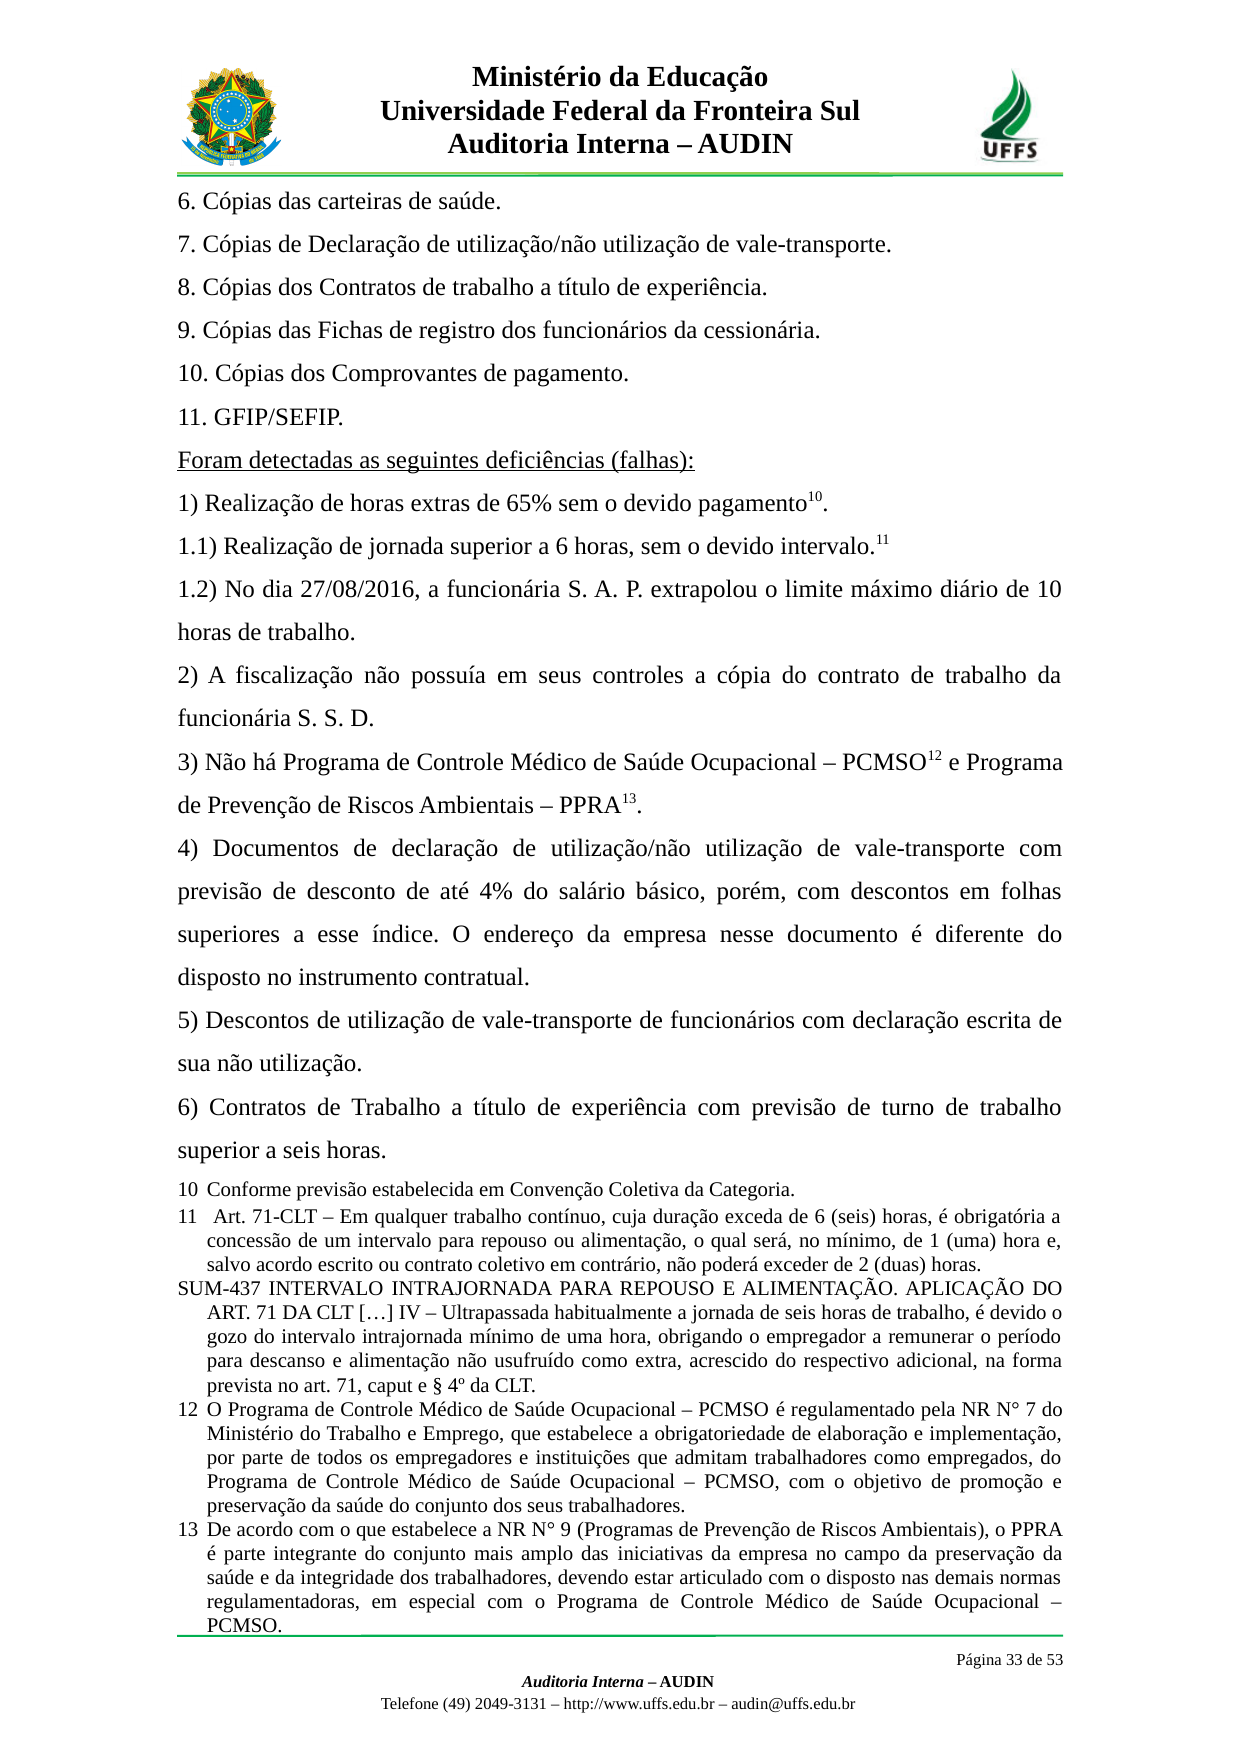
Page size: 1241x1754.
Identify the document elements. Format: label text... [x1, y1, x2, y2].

text 9. Cópias das Fichas de registro dos funcionários da cessionária. [177, 315, 1063, 344]
text 4) Documentos de declaração de utilização/não utilização de vale-transporte com previsão de desconto de até 4% do salário básico, porém, com descontos em folhas superiores a esse índice. O endereço da empresa nesse documento é diferente do disposto no instrumento contratual. [177, 833, 1063, 991]
text 1.1) Realização de jornada superior a 6 horas, sem o devido intervalo. [177, 531, 1063, 560]
text 2) A fiscalização não possuía em seus controles a cópia do contrato de trabalho da funcionária S. S. D. [177, 660, 1063, 732]
text 1.2) No dia 27/08/2016, a funcionária S. A. P. extrapolou o limite máximo diário de 10 horas de trabalho. [177, 574, 1063, 646]
text 5) Descontos de utilização de vale-transporte de funcionários com declaração escrita de sua não utilização. [177, 1005, 1063, 1077]
text 1) Realização de horas extras de 65% sem o devido pagamento. [177, 488, 1063, 517]
picture [966, 68, 1054, 166]
text O Programa de Controle Médico de Saúde Ocupacional – PCMSO é regulamentado pela NR N° 7 do Ministério do Trabalho e Emprego, que estabelece a obrigatoriedade de elaboração e implementação, por parte de todos os empregadores e instituições que admitam trabalhadores como empregados, do Programa de Controle Médico de Saúde Ocupacional – PCMSO, com o objetivo de promoção e preservação da saúde do conjunto dos seus trabalhadores. [177, 1397, 1063, 1517]
text 6) Contratos de Trabalho a título de experiência com previsão de turno de trabalho superior a seis horas. [177, 1092, 1063, 1163]
picture [181, 68, 282, 166]
text 3) Não há Programa de Controle Médico de Saúde Ocupacional – PCMSO e Programa de Prevenção de Riscos Ambientais – PPRA. [177, 747, 1063, 818]
text 10. Cópias dos Comprovantes de pagamento. [177, 358, 1063, 387]
text Conforme previsão estabelecida em Convenção Coletiva da Categoria. [177, 1176, 1063, 1201]
text Foram detectadas as seguintes deficiências (falhas): [177, 445, 1063, 473]
text 11. GFIP/SEFIP. [177, 402, 1063, 430]
text 8. Cópias dos Contratos de trabalho a título de experiência. [177, 272, 1063, 301]
text De acordo com o que estabelece a NR N° 9 (Programas de Prevenção de Riscos Ambientais), o PPRA é parte integrante do conjunto mais amplo das iniciativas da empresa no campo da preservação da saúde e da integridade dos trabalhadores, devendo estar articulado com o disposto nas demais normas regulamentadoras, em especial com o Programa de Controle Médico de Saúde Ocupacional – PCMSO. [177, 1517, 1063, 1634]
text Art. 71-CLT – Em qualquer trabalho contínuo, cuja duração exceda de 6 (seis) horas, é obrigatória a concessão de um intervalo para repouso ou alimentação, o qual será, no mínimo, de 1 (uma) hora e, salvo acordo escrito ou contrato coletivo em contrário, não poderá exceder de 2 (duas) horas. [177, 1204, 1063, 1276]
text 7. Cópias de Declaração de utilização/não utilização de vale-transporte. [177, 229, 1063, 258]
text 6. Cópias das carteiras de saúde. [177, 186, 1063, 215]
text SUM-437 INTERVALO INTRAJORNADA PARA REPOUSO E ALIMENTAÇÃO. APLICAÇÃO DO ART. 71 DA CLT […] IV – Ultrapassada habitualmente a jornada de seis horas de trabalho, é devido o gozo do intervalo intrajornada mínimo de uma hora, obrigando o empregador a remunerar o período para descanso e alimentação não usufruído como extra, acrescido do respectivo adicional, na forma prevista no art. 71, caput e § 4º da CLT. [177, 1276, 1063, 1397]
